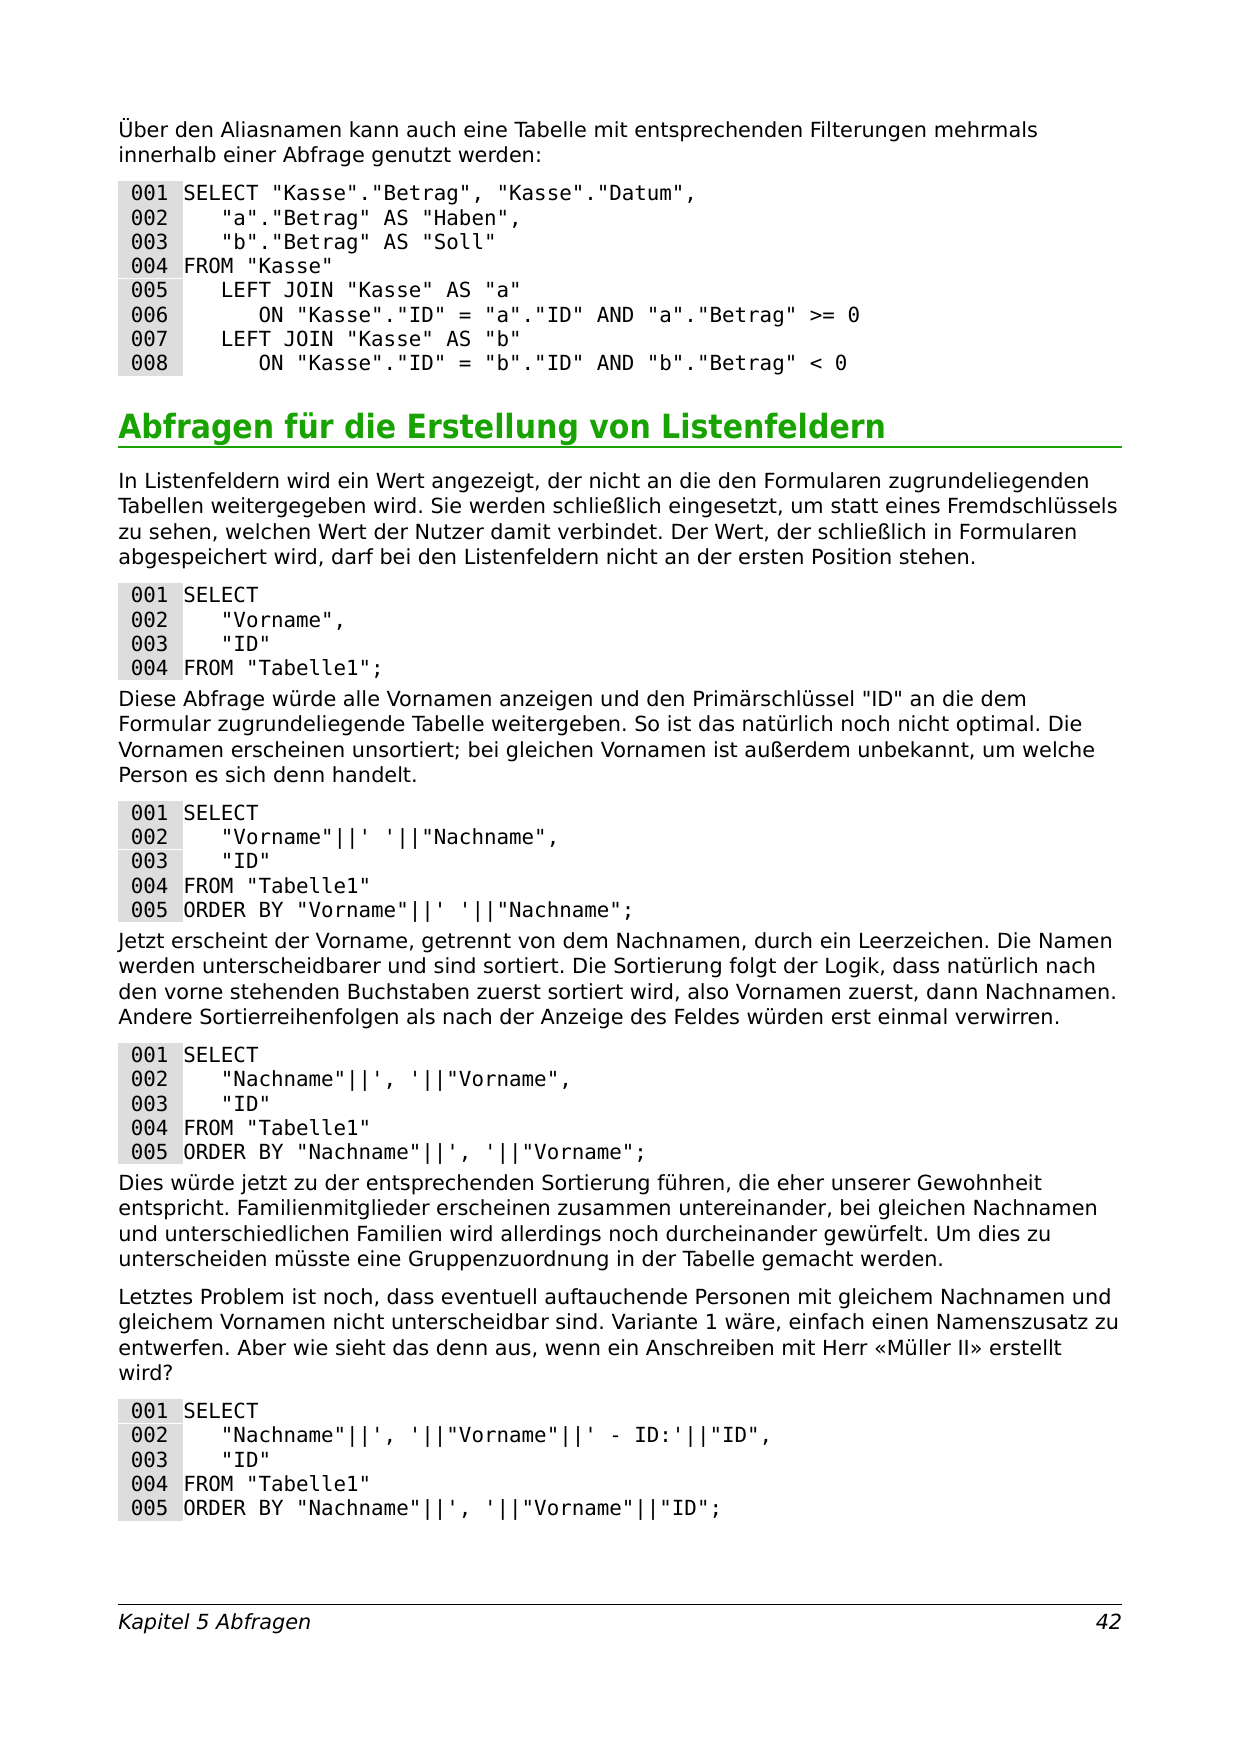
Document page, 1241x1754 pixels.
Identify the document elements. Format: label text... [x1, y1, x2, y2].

list FROM "Tabelle1" [183, 874, 1122, 898]
list LEFT JOIN "Kasse" AS "a" [118, 278, 1122, 303]
text Diese Abfrage würde alle Vornamen anzeigen und den Primärschlüssel "ID" an die dem Formular zugrundeliegende Tabelle weitergeben. So ist das natürlich noch nicht optimal. Die Vornamen erscheinen unsortiert; bei gleichen Vornamen ist außerdem unbekannt, um welche Person es sich denn handelt. [118, 687, 1122, 787]
list "Nachname"||', '||"Vorname", [183, 1067, 1122, 1092]
list "Vorname", [183, 608, 1122, 632]
list ON "Kasse"."ID" = "b"."ID" AND "b"."Betrag" < 0 [183, 351, 1122, 376]
list SELECT "Kasse"."Betrag", "Kasse"."Datum", [183, 181, 1122, 206]
list SELECT [183, 1399, 1122, 1423]
list ON "Kasse"."ID" = "a"."ID" AND "a"."Betrag" >= 0 [183, 303, 1122, 327]
list "ID" [183, 632, 1122, 656]
list FROM "Kasse" [183, 254, 1122, 278]
text Jetzt erscheint der Vorname, getrennt von dem Nachnamen, durch ein Leerzeichen. Die Namen werden unterscheidbarer und sind sortiert. Die Sortierung folgt der Logik, dass natürlich nach den vorne stehenden Buchstaben zuerst sortiert wird, also Vornamen zuerst, dann Nachnamen. Andere Sortierreihenfolgen als nach der Anzeige des Feldes würden erst einmal verwirren. [118, 929, 1122, 1029]
list ORDER BY "Nachname"||', '||"Vorname"; [183, 1140, 1122, 1164]
list SELECT [183, 583, 1122, 608]
text Über den Aliasnamen kann auch eine Tabelle mit entsprechenden Filterungen mehrmals innerhalb einer Abfrage genutzt werden: [118, 118, 1122, 168]
list "b"."Betrag" AS "Soll" [183, 230, 1122, 254]
list ORDER BY "Nachname"||', '||"Vorname"||"ID"; [183, 1496, 1122, 1521]
list SELECT [183, 1043, 1122, 1067]
list ORDER BY "Vorname"||' '||"Nachname"; [183, 898, 1122, 922]
list "a"."Betrag" AS "Haben", [183, 206, 1122, 230]
list FROM "Tabelle1" [183, 1472, 1122, 1496]
text Letztes Problem ist noch, dass eventuell auftauchende Personen mit gleichem Nachnamen und gleichem Vornamen nicht unterscheidbar sind. Variante 1 wäre, einfach einen Namenszusatz zu entwerfen. Aber wie sieht das denn aus, wenn ein Anschreiben mit Herr «Müller II» erstellt wird? [118, 1285, 1122, 1386]
subtitle Abfragen für die Erstellung von Listenfeldern [118, 407, 1122, 446]
list LEFT JOIN "Kasse" AS "b" [183, 327, 1122, 351]
list "ID" [118, 849, 1122, 874]
list SELECT [183, 801, 1122, 825]
list "ID" [183, 1092, 1122, 1116]
text In Listenfeldern wird ein Wert angezeigt, der nicht an die den Formularen zugrundeliegenden Tabellen weitergegeben wird. Sie werden schließlich eingesetzt, um statt eines Fremdschlüssels zu sehen, welchen Wert der Nutzer damit verbindet. Der Wert, der schließlich in Formularen abgespeichert wird, darf bei den Listenfeldern nicht an der ersten Position stehen. [118, 469, 1122, 570]
list "Vorname"||' '||"Nachname", [183, 825, 1122, 849]
list "Nachname"||', '||"Vorname"||' - ID:'||"ID", [118, 1423, 1122, 1448]
list FROM "Tabelle1"; [183, 656, 1122, 680]
list "ID" [183, 1448, 1122, 1472]
text Dies würde jetzt zu der entsprechenden Sortierung führen, die eher unserer Gewohnheit entspricht. Familienmitglieder erscheinen zusammen untereinander, bei gleichen Nachnamen und unterschiedlichen Familien wird allerdings noch durcheinander gewürfelt. Um dies zu unterscheiden müsste eine Gruppenzuordnung in der Tabelle gemacht werden. [118, 1171, 1122, 1271]
list FROM "Tabelle1" [183, 1116, 1122, 1140]
